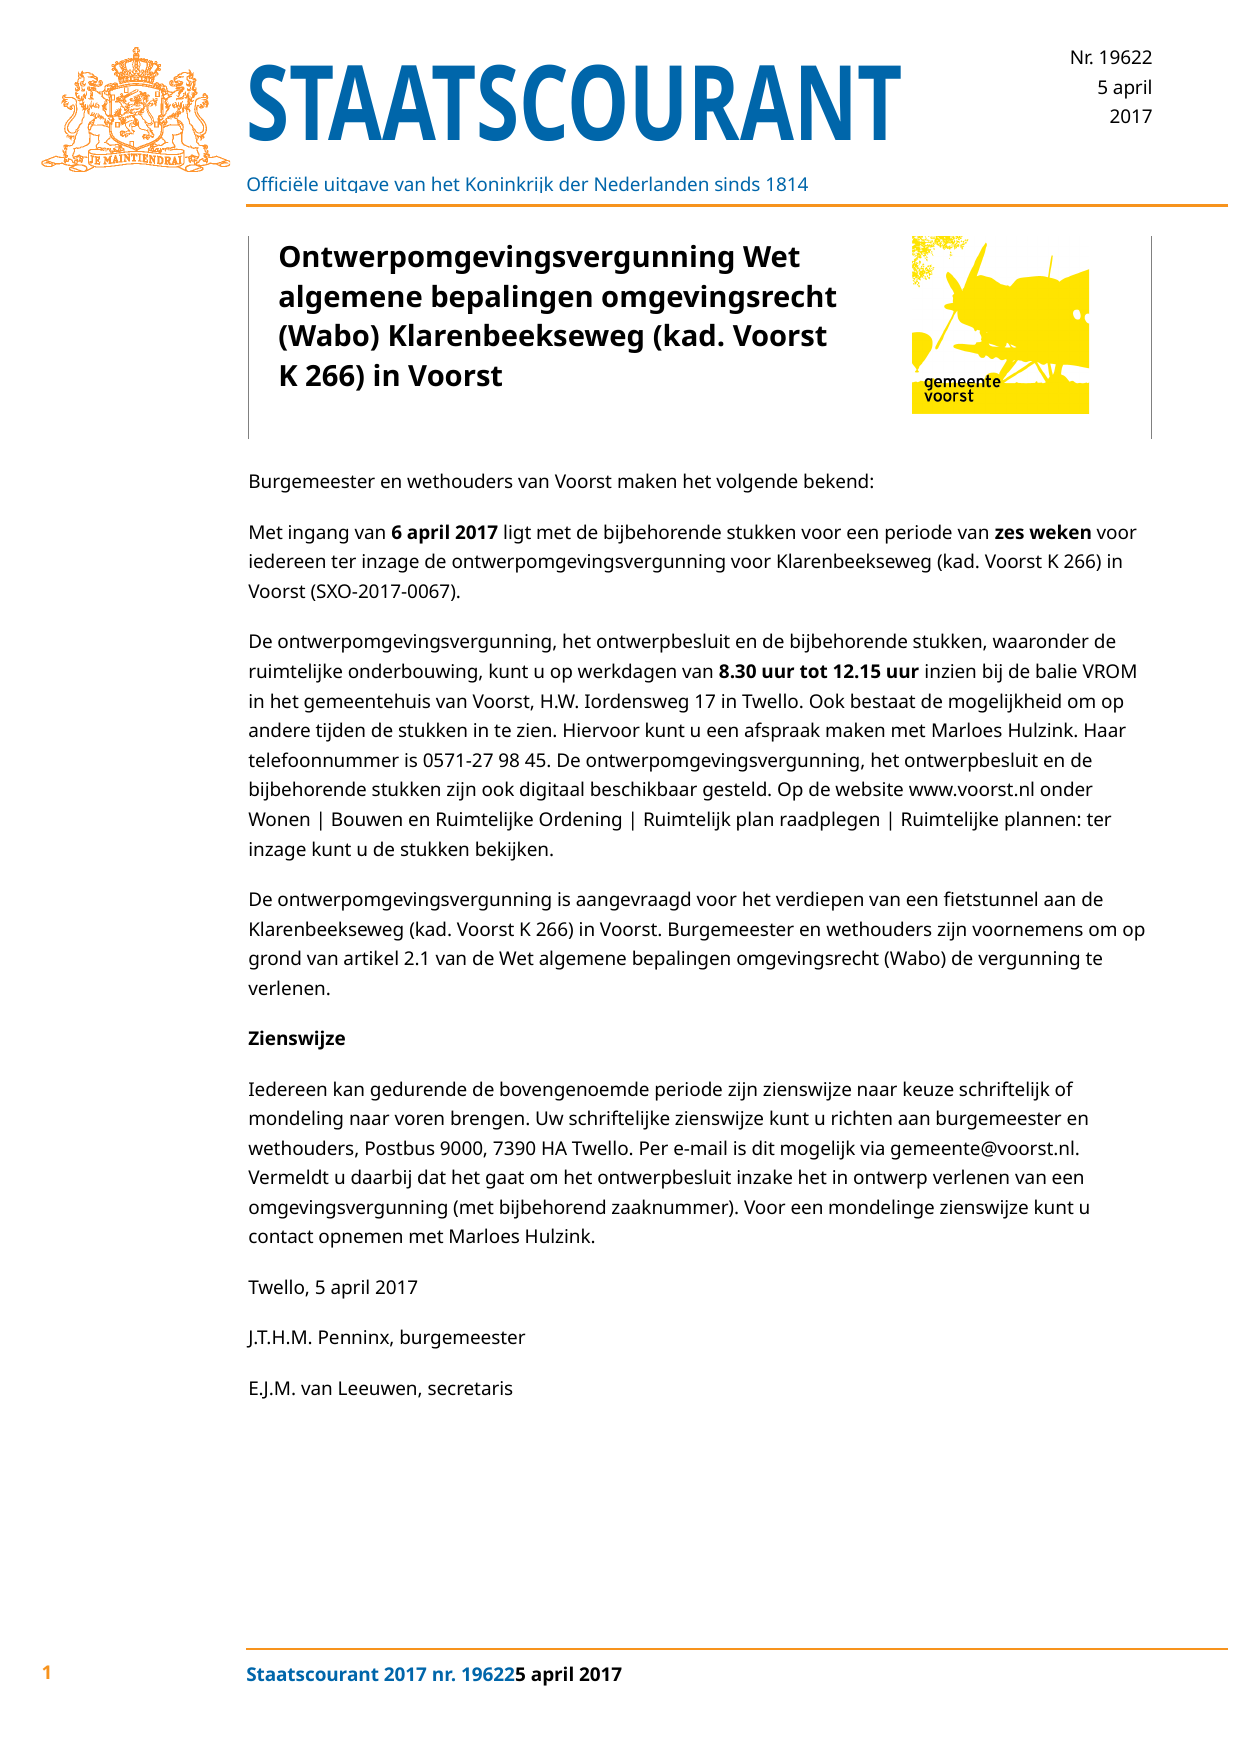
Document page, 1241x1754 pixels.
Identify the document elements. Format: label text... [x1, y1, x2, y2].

table_header Ontwerpomgevingsvergunning Wet algemene bepalingen omgevingsrecht (Wabo) Klarenbeekseweg (kad. Voorst K 266) in Voorst [249, 236, 850, 439]
text Met ingang van 6 april 2017 ligt met de bijbehorende stukken voor een periode van zes weken voor iedereen ter inzage de ontwerpomgevingsvergunning voor Klarenbeekseweg (kad. Voorst K 266) in Voorst (SXO-2017-0067). [248, 519, 1152, 604]
text Iedereen kan gedurende de bovengenoemde periode zijn zienswijze naar keuze schriftelijk of mondeling naar voren brengen. Uw schriftelijke zienswijze kunt u richten aan burgemeester en wethouders, Postbus 9000, 7390 HA Twello. Per e-mail is dit mogelijk via gemeente@voorst.nl. Vermeldt u daarbij dat het gaat om het ontwerpbesluit inzake het in ontwerp verlenen van een omgevingsvergunning (met bijbehorend zaaknummer). Voor een mondelinge zienswijze kunt u contact opnemen met Marloes Hulzink. [248, 1076, 1152, 1249]
text J.T.H.M. Penninx, burgemeester [248, 1324, 1152, 1350]
picture [912, 236, 1090, 414]
table_header [850, 414, 1151, 439]
text Burgemeester en wethouders van Voorst maken het volgende bekend: [248, 469, 1152, 494]
text E.J.M. van Leeuwen, secretaris [248, 1375, 1152, 1401]
text De ontwerpomgevingsvergunning, het ontwerpbesluit en de bijbehorende stukken, waaronder de ruimtelijke onderbouwing, kunt u op werkdagen van 8.30 uur tot 12.15 uur inzien bij de balie VROM in het gemeentehuis van Voorst, H.W. Iordensweg 17 in Twello. Ook bestaat de mogelijkheid om op andere tijden de stukken in te zien. Hiervoor kunt u een afspraak maken met Marloes Hulzink. Haar telefoonnummer is 0571-27 98 45. De ontwerpomgevingsvergunning, het ontwerpbesluit en de bijbehorende stukken zijn ook digitaal beschikbaar gesteld. Op de website www.voorst.nl onder Wonen | Bouwen en Ruimtelijke Ordening | Ruimtelijk plan raadplegen | Ruimtelijke plannen: ter inzage kunt u de stukken bekijken. [248, 629, 1152, 861]
picture [41, 47, 231, 172]
table_header [1090, 236, 1151, 413]
text De ontwerpomgevingsvergunning is aangevraagd voor het verdiepen van een fietstunnel aan de Klarenbeekseweg (kad. Voorst K 266) in Voorst. Burgemeester en wethouders zijn voornemens om op grond van artikel 2.1 van de Wet algemene bepalingen omgevingsrecht (Wabo) de vergunning te verlenen. [248, 886, 1152, 1001]
table_header [850, 236, 912, 413]
text Twello, 5 april 2017 [248, 1274, 1152, 1300]
text Zienswijze [248, 1025, 1152, 1051]
